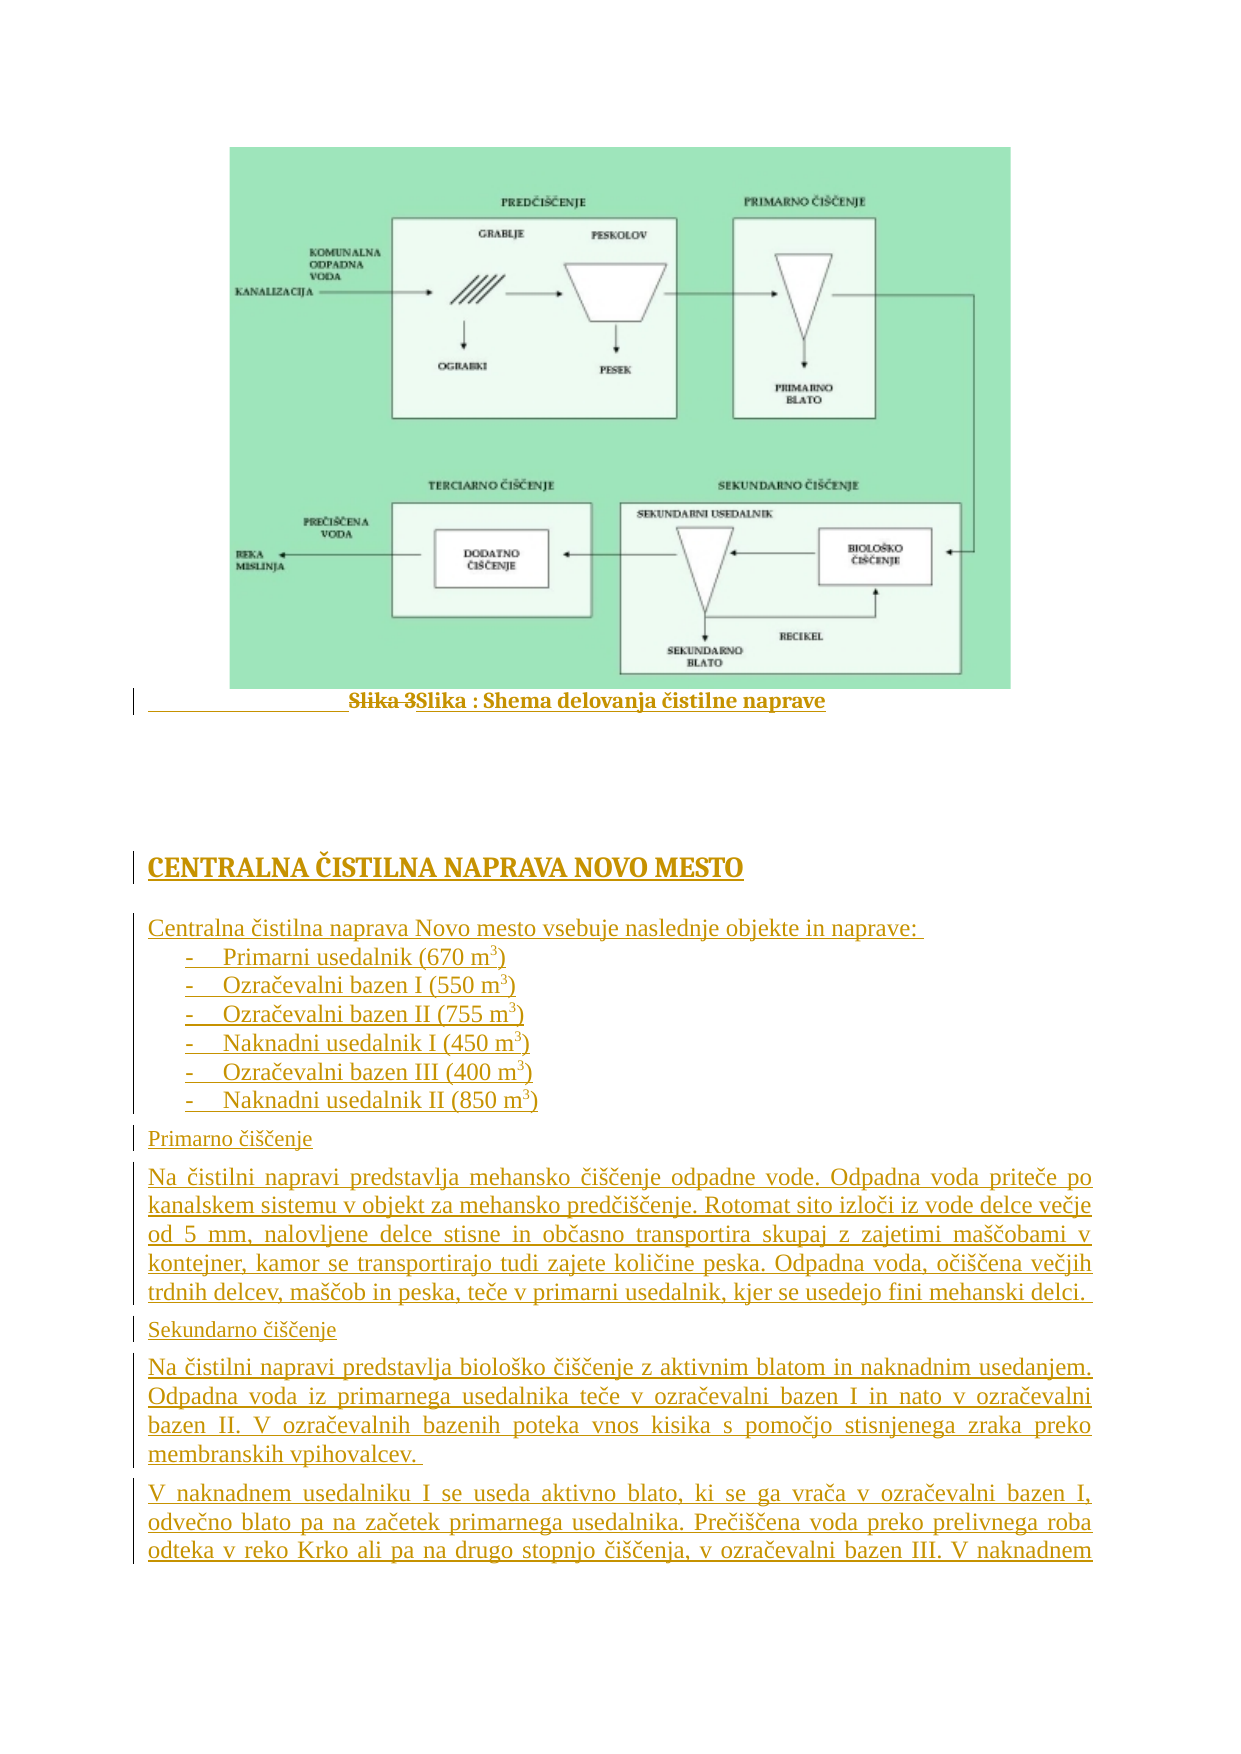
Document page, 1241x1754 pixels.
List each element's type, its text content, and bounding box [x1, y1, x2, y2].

list Ozračevalni bazen II (755 m3) [185, 999, 1093, 1028]
list Primarni usedalnik (670 m3) [185, 942, 1093, 971]
text Slika : Shema delovanja čistilne naprave [148, 688, 1093, 714]
text Sekundarno čiščenje [148, 1316, 1093, 1342]
text kanalskem sistemu v objekt za mehansko predčiščenje. Rotomat sito izloči iz vode delce večje od 5 mm, nalovljene delce stisne in občasno transportira skupaj z zajetimi maščobami v kontejner, kamor se transportirajo tudi zajete količine peska. Odpadna voda, očiščena večjih [148, 1188, 1093, 1273]
text trdnih delcev, maščob in peska, teče v primarni usedalnik, kjer se usedejo fini mehanski delci. [148, 1274, 1093, 1302]
list Ozračevalni bazen III (400 m3) [185, 1057, 1093, 1086]
text Odpadna voda iz primarnega usedalnika teče v ozračevalni bazen I in nato v ozračevalni bazen II. V ozračevalnih bazenih poteka vnos kisika s pomočjo stisnjenega zraka preko membranskih vpihovalcev. [148, 1379, 1093, 1467]
list Naknadni usedalnik II (850 m3) [185, 1086, 1093, 1114]
list Ozračevalni bazen I (550 m3) [185, 971, 1093, 999]
text Primarno čiščenje [148, 1125, 1093, 1151]
subtitle CENTRALNA ČISTILNA NAPRAVA NOVO MESTO [148, 851, 1093, 884]
text odteka v reko Krko ali pa na drugo stopnjo čiščenja, v ozračevalni bazen III. V naknadnem [148, 1533, 1093, 1560]
text Na čistilni napravi predstavlja biološko čiščenje z aktivnim blatom in naknadnim usedanjem. [148, 1352, 1093, 1377]
text Na čistilni napravi predstavlja mehansko čiščenje odpadne vode. Odpadna voda priteče po [148, 1162, 1093, 1187]
list Naknadni usedalnik I (450 m3) [185, 1028, 1093, 1057]
text V naknadnem usedalniku I se useda aktivno blato, ki se ga vrača v ozračevalni bazen I, odvečno blato pa na začetek primarnega usedalnika. Prečiščena voda preko prelivnega roba [148, 1478, 1093, 1532]
picture [229, 147, 1011, 689]
text Centralna čistilna naprava Novo mesto vsebuje naslednje objekte in naprave: [148, 913, 1093, 942]
